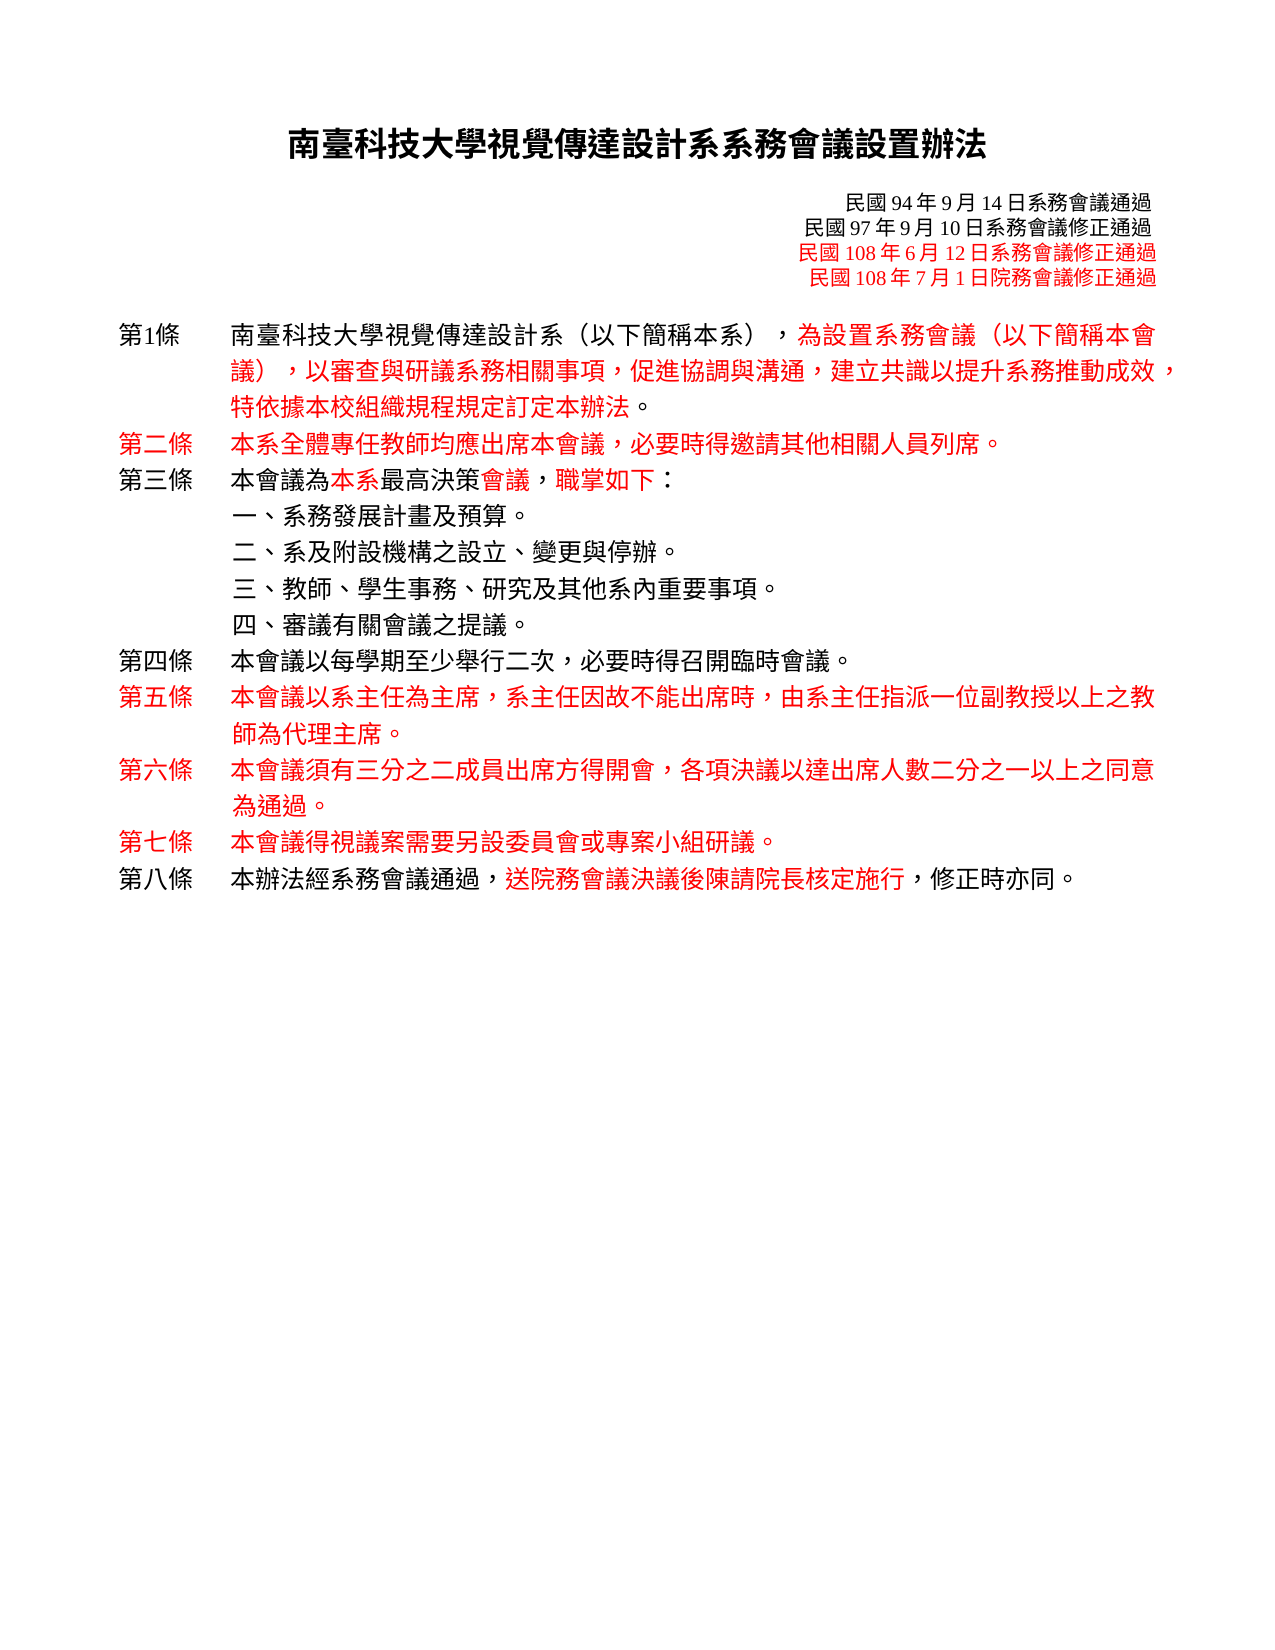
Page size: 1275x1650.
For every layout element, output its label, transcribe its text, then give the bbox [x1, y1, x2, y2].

text 民國97年9月10日系務會議修正通過 [118, 215, 1152, 240]
text 四、審議有關會議之提議。 [118, 605, 1157, 642]
text 第五條 本會議以系主任為主席，系主任因故不能出席時，由系主任指派一位副教授以上之教師為代理主席。 [118, 678, 1157, 750]
text 第三條 本會議為本系最高決策會議，職掌如下： [118, 460, 1157, 497]
text 二、系及附設機構之設立、變更與停辦。 [118, 533, 1157, 569]
text 第二條 本系全體專任教師均應出席本會議，必要時得邀請其他相關人員列席。 [118, 424, 1157, 460]
text 一、系務發展計畫及預算。 [118, 497, 1157, 533]
text 三、教師、學生事務、研究及其他系內重要事項。 [118, 569, 1157, 605]
text 民國108年6月12日系務會議修正通過 [118, 240, 1157, 265]
text 南臺科技大學視覺傳達設計系系務會議設置辦法 [118, 118, 1157, 166]
list 南臺科技大學視覺傳達設計系（以下簡稱本系），為設置系務會議（以下簡稱本會議），以審查與研議系務相關事項，促進協調與溝通，建立共識以提升系務推動成效，特依據本校組織規程規定訂定本辦法。 [118, 315, 1157, 424]
text 第四條 本會議以每學期至少舉行二次，必要時得召開臨時會議。 [118, 642, 1157, 678]
text 第六條 本會議須有三分之二成員出席方得開會，各項決議以達出席人數二分之一以上之同意為通過。 [118, 750, 1157, 823]
text 民國108年7月1日院務會議修正通過 [118, 265, 1157, 290]
text 民國94年9月14日系務會議通過 [118, 190, 1152, 215]
text 第八條 本辦法經系務會議通過，送院務會議決議後陳請院長核定施行，修正時亦同。 [118, 859, 1157, 895]
text 第七條 本會議得視議案需要另設委員會或專案小組研議。 [118, 823, 1157, 859]
